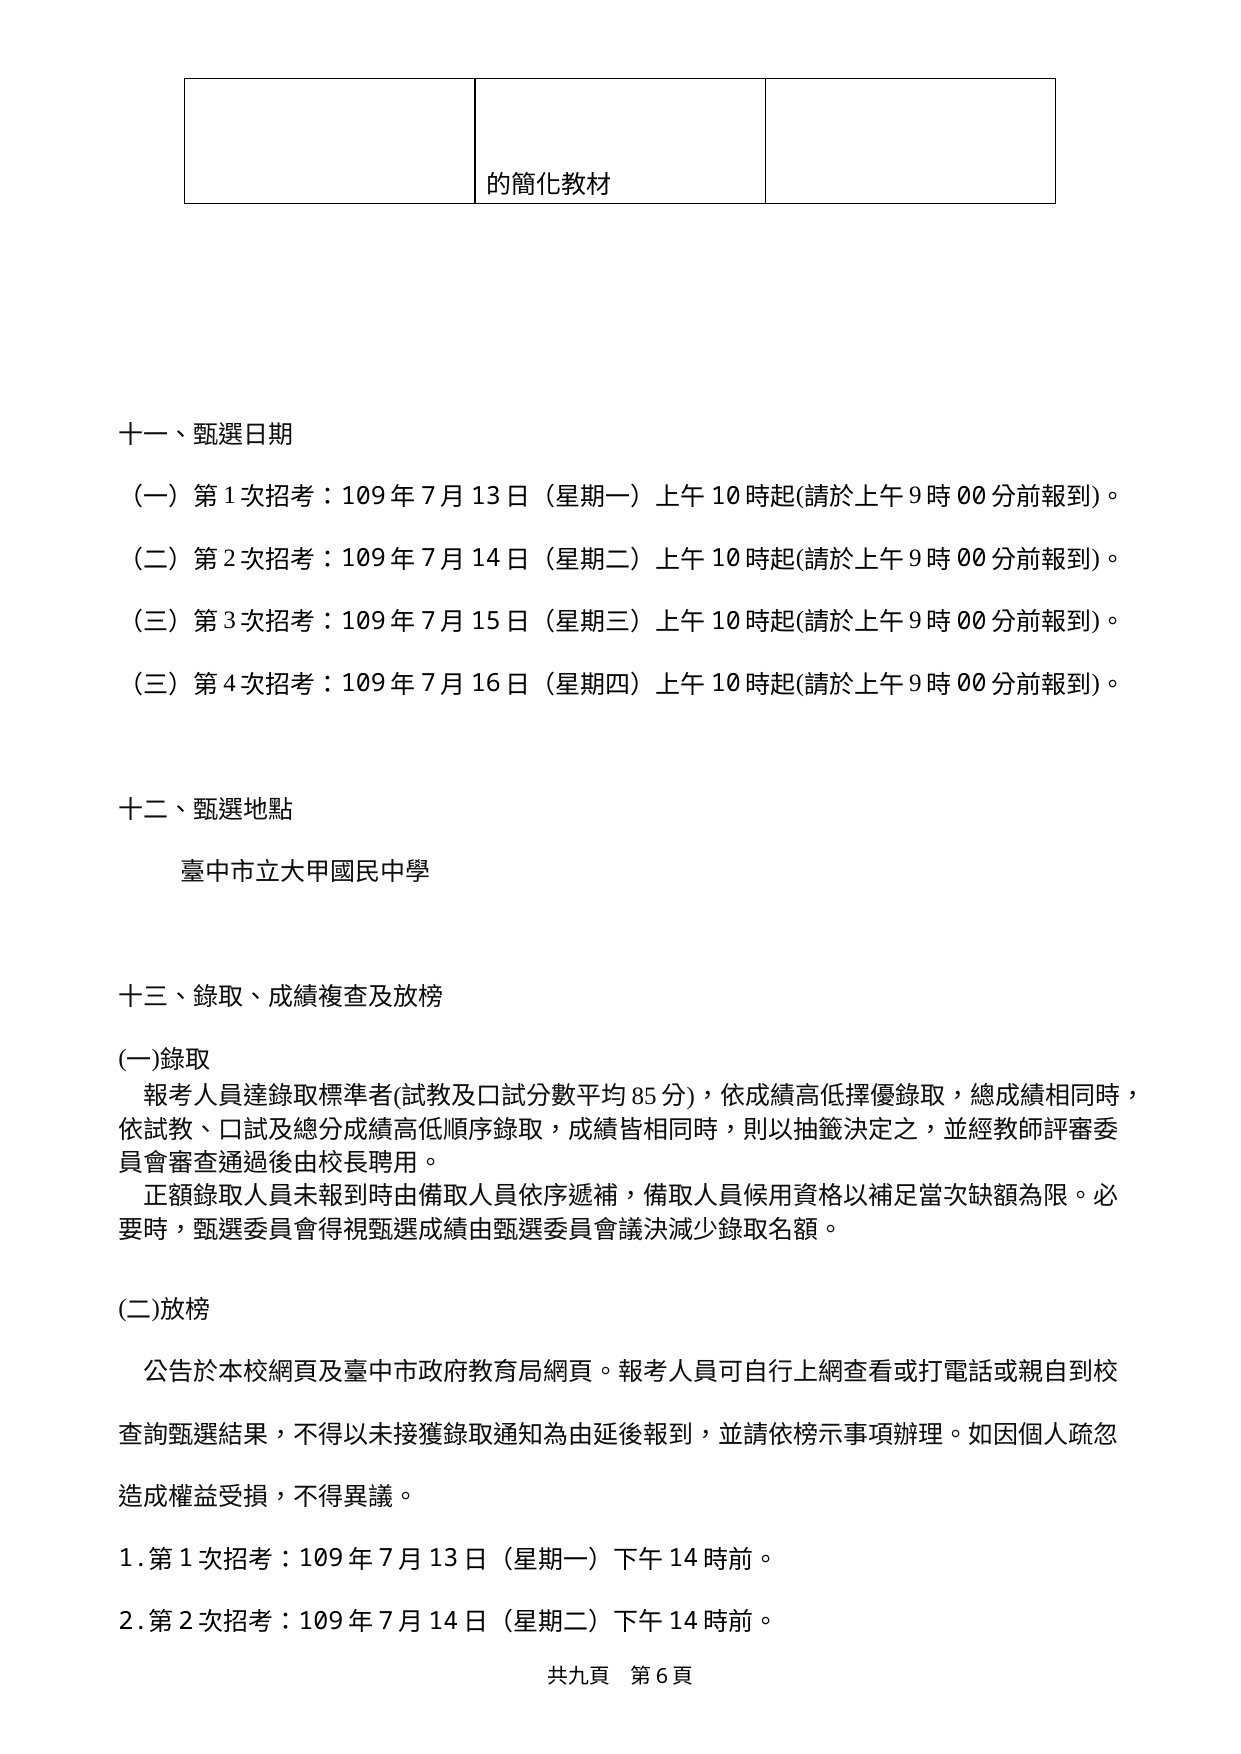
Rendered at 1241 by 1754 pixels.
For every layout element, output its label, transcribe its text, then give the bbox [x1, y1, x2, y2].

table_cell [766, 79, 1055, 203]
text （三）第3次招考：109年7月15日（星期三）上午10時起(請於上午9時00分前報到)。 [118, 578, 1122, 641]
text 十三、錄取、成績複查及放榜 [118, 953, 1122, 1016]
text 十一、甄選日期 [118, 391, 1122, 453]
text 十二、甄選地點 [118, 766, 1122, 828]
text 1.第1次招考：109年7月13日（星期一）下午14時前。 [118, 1516, 1122, 1578]
text 公告於本校網頁及臺中市政府教育局網頁。報考人員可自行上網查看或打電話或親自到校查詢甄選結果，不得以未接獲錄取通知為由延後報到，並請依榜示事項辦理。如因個人疏忽造成權益受損，不得異議。 [118, 1328, 1122, 1516]
text （三）第4次招考：109年7月16日（星期四）上午10時起(請於上午9時00分前報到)。 [118, 641, 1122, 703]
text (一)錄取 [118, 1016, 1122, 1078]
table_cell 的簡化教材 [476, 79, 765, 203]
text 正額錄取人員未報到時由備取人員依序遞補，備取人員候用資格以補足當次缺額為限。必要時，甄選委員會得視甄選成績由甄選委員會議決減少錄取名額。 [118, 1178, 1122, 1245]
text 臺中市立大甲國民中學 [181, 828, 1122, 891]
text （一）第1次招考：109年7月13日（星期一）上午10時起(請於上午9時00分前報到)。 [118, 453, 1122, 516]
table_cell [185, 79, 474, 203]
text 2.第2次招考：109年7月14日（星期二）下午14時前。 [118, 1578, 1122, 1641]
text （二）第2次招考：109年7月14日（星期二）上午10時起(請於上午9時00分前報到)。 [118, 516, 1122, 578]
text 報考人員達錄取標準者(試教及口試分數平均85分)，依成績高低擇優錄取，總成績相同時，依試教、口試及總分成績高低順序錄取，成績皆相同時，則以抽籤決定之，並經教師評審委員會審查通過後由校長聘用。 [118, 1078, 1122, 1178]
text (二)放榜 [118, 1266, 1122, 1328]
